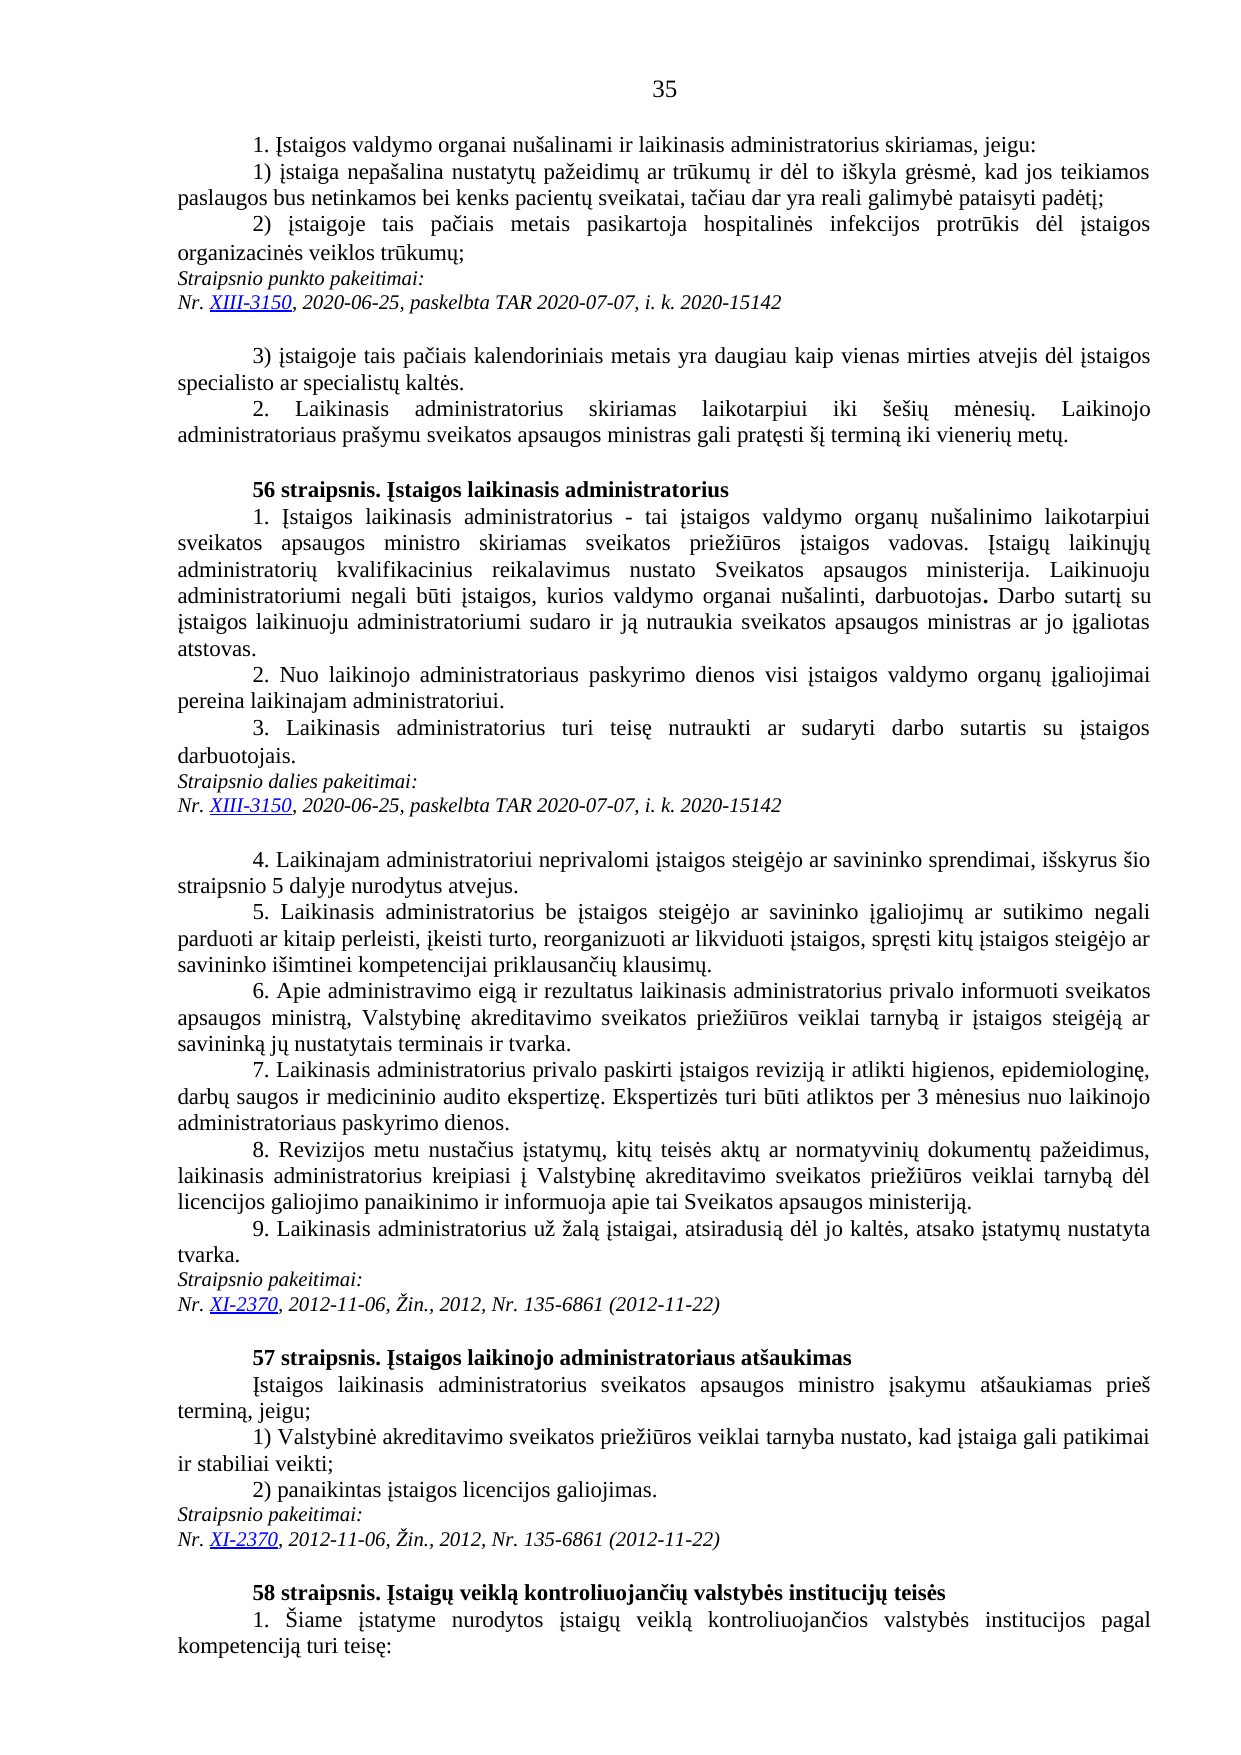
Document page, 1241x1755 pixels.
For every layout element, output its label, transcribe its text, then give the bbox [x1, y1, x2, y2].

text 3) įstaigoje tais pačiais kalendoriniais metais yra daugiau kaip vienas mirties atvejis dėl įstaigos specialisto ar specialistų kaltės. [177, 342, 1152, 395]
text Nr. XI-2370, 2012-11-06, Žin., 2012, Nr. 135-6861 (2012-11-22) [177, 1526, 1152, 1551]
text Nr. XIII-3150, 2020-06-25, paskelbta TAR 2020-07-07, i. k. 2020-15142 [177, 289, 1152, 314]
text Straipsnio punkto pakeitimai: [177, 266, 1152, 289]
text 9. Laikinasis administratorius už žalą įstaigai, atsiradusią dėl jo kaltės, atsako įstatymų nustatyta tvarka. [177, 1215, 1152, 1267]
text 58 straipsnis. Įstaigų veiklą kontroliuojančių valstybės institucijų teisės [177, 1579, 1152, 1606]
text Straipsnio dalies pakeitimai: [177, 769, 1152, 793]
text Straipsnio pakeitimai: [177, 1502, 1152, 1526]
text 1) Valstybinė akreditavimo sveikatos priežiūros veiklai tarnyba nustato, kad įstaiga gali patikimai ir stabiliai veikti; [177, 1423, 1152, 1476]
text Įstaigos laikinasis administratorius sveikatos apsaugos ministro įsakymu atšaukiamas prieš terminą, jeigu; [177, 1371, 1152, 1423]
text 1) įstaiga nepašalina nustatytų pažeidimų ar trūkumų ir dėl to iškyla grėsmė, kad jos teikiamos paslaugos bus netinkamos bei kenks pacientų sveikatai, tačiau dar yra reali galimybė pataisyti padėtį; [177, 158, 1152, 210]
text 3. Laikinasis administratorius turi teisę nutraukti ar sudaryti darbo sutartis su įstaigos darbuotojais. [177, 714, 1152, 769]
text 1. Įstaigos laikinasis administratorius - tai įstaigos valdymo organų nušalinimo laikotarpiui sveikatos apsaugos ministro skiriamas sveikatos priežiūros įstaigos vadovas. Įstaigų laikinųjų administratorių kvalifikacinius reikalavimus nustato Sveikatos apsaugos ministerija. Laikinuoju administratoriumi negali būti įstaigos, kurios valdymo organai nušalinti, darbuotojas. Darbo sutartį su įstaigos laikinuoju administratoriumi sudaro ir ją nutraukia sveikatos apsaugos ministras ar jo įgaliotas atstovas. [177, 503, 1152, 661]
text 2) įstaigoje tais pačiais metais pasikartoja hospitalinės infekcijos protrūkis dėl įstaigos organizacinės veiklos trūkumų; [177, 210, 1152, 266]
text 57 straipsnis. Įstaigos laikinojo administratoriaus atšaukimas [177, 1344, 1152, 1371]
text 7. Laikinasis administratorius privalo paskirti įstaigos reviziją ir atlikti higienos, epidemiologinę, darbų saugos ir medicininio audito ekspertizę. Ekspertizės turi būti atliktos per 3 mėnesius nuo laikinojo administratoriaus paskyrimo dienos. [177, 1057, 1152, 1136]
text 2) panaikintas įstaigos licencijos galiojimas. [177, 1476, 1152, 1502]
text 2. Nuo laikinojo administratoriaus paskyrimo dienos visi įstaigos valdymo organų įgaliojimai pereina laikinajam administratoriui. [177, 661, 1152, 714]
text 2. Laikinasis administratorius skiriamas laikotarpiui iki šešių mėnesių. Laikinojo administratoriaus prašymu sveikatos apsaugos ministras gali pratęsti šį terminą iki vienerių metų. [177, 395, 1152, 448]
text Nr. XI-2370, 2012-11-06, Žin., 2012, Nr. 135-6861 (2012-11-22) [177, 1291, 1152, 1316]
text Straipsnio pakeitimai: [177, 1267, 1152, 1291]
text 5. Laikinasis administratorius be įstaigos steigėjo ar savininko įgaliojimų ar sutikimo negali parduoti ar kitaip perleisti, įkeisti turto, reorganizuoti ar likviduoti įstaigos, spręsti kitų įstaigos steigėjo ar savininko išimtinei kompetencijai priklausančių klausimų. [177, 898, 1152, 977]
text Nr. XIII-3150, 2020-06-25, paskelbta TAR 2020-07-07, i. k. 2020-15142 [177, 793, 1152, 817]
text 4. Laikinajam administratoriui neprivalomi įstaigos steigėjo ar savininko sprendimai, išskyrus šio straipsnio 5 dalyje nurodytus atvejus. [177, 846, 1152, 898]
text 1. Šiame įstatyme nurodytos įstaigų veiklą kontroliuojančios valstybės institucijos pagal kompetenciją turi teisę: [177, 1606, 1152, 1658]
text 6. Apie administravimo eigą ir rezultatus laikinasis administratorius privalo informuoti sveikatos apsaugos ministrą, Valstybinę akreditavimo sveikatos priežiūros veiklai tarnybą ir įstaigos steigėją ar savininką jų nustatytais terminais ir tvarka. [177, 977, 1152, 1057]
text 8. Revizijos metu nustačius įstatymų, kitų teisės aktų ar normatyvinių dokumentų pažeidimus, laikinasis administratorius kreipiasi į Valstybinę akreditavimo sveikatos priežiūros veiklai tarnybą dėl licencijos galiojimo panaikinimo ir informuoja apie tai Sveikatos apsaugos ministeriją. [177, 1136, 1152, 1215]
text 1. Įstaigos valdymo organai nušalinami ir laikinasis administratorius skiriamas, jeigu: [177, 131, 1152, 158]
text 56 straipsnis. Įstaigos laikinasis administratorius [177, 477, 1152, 503]
